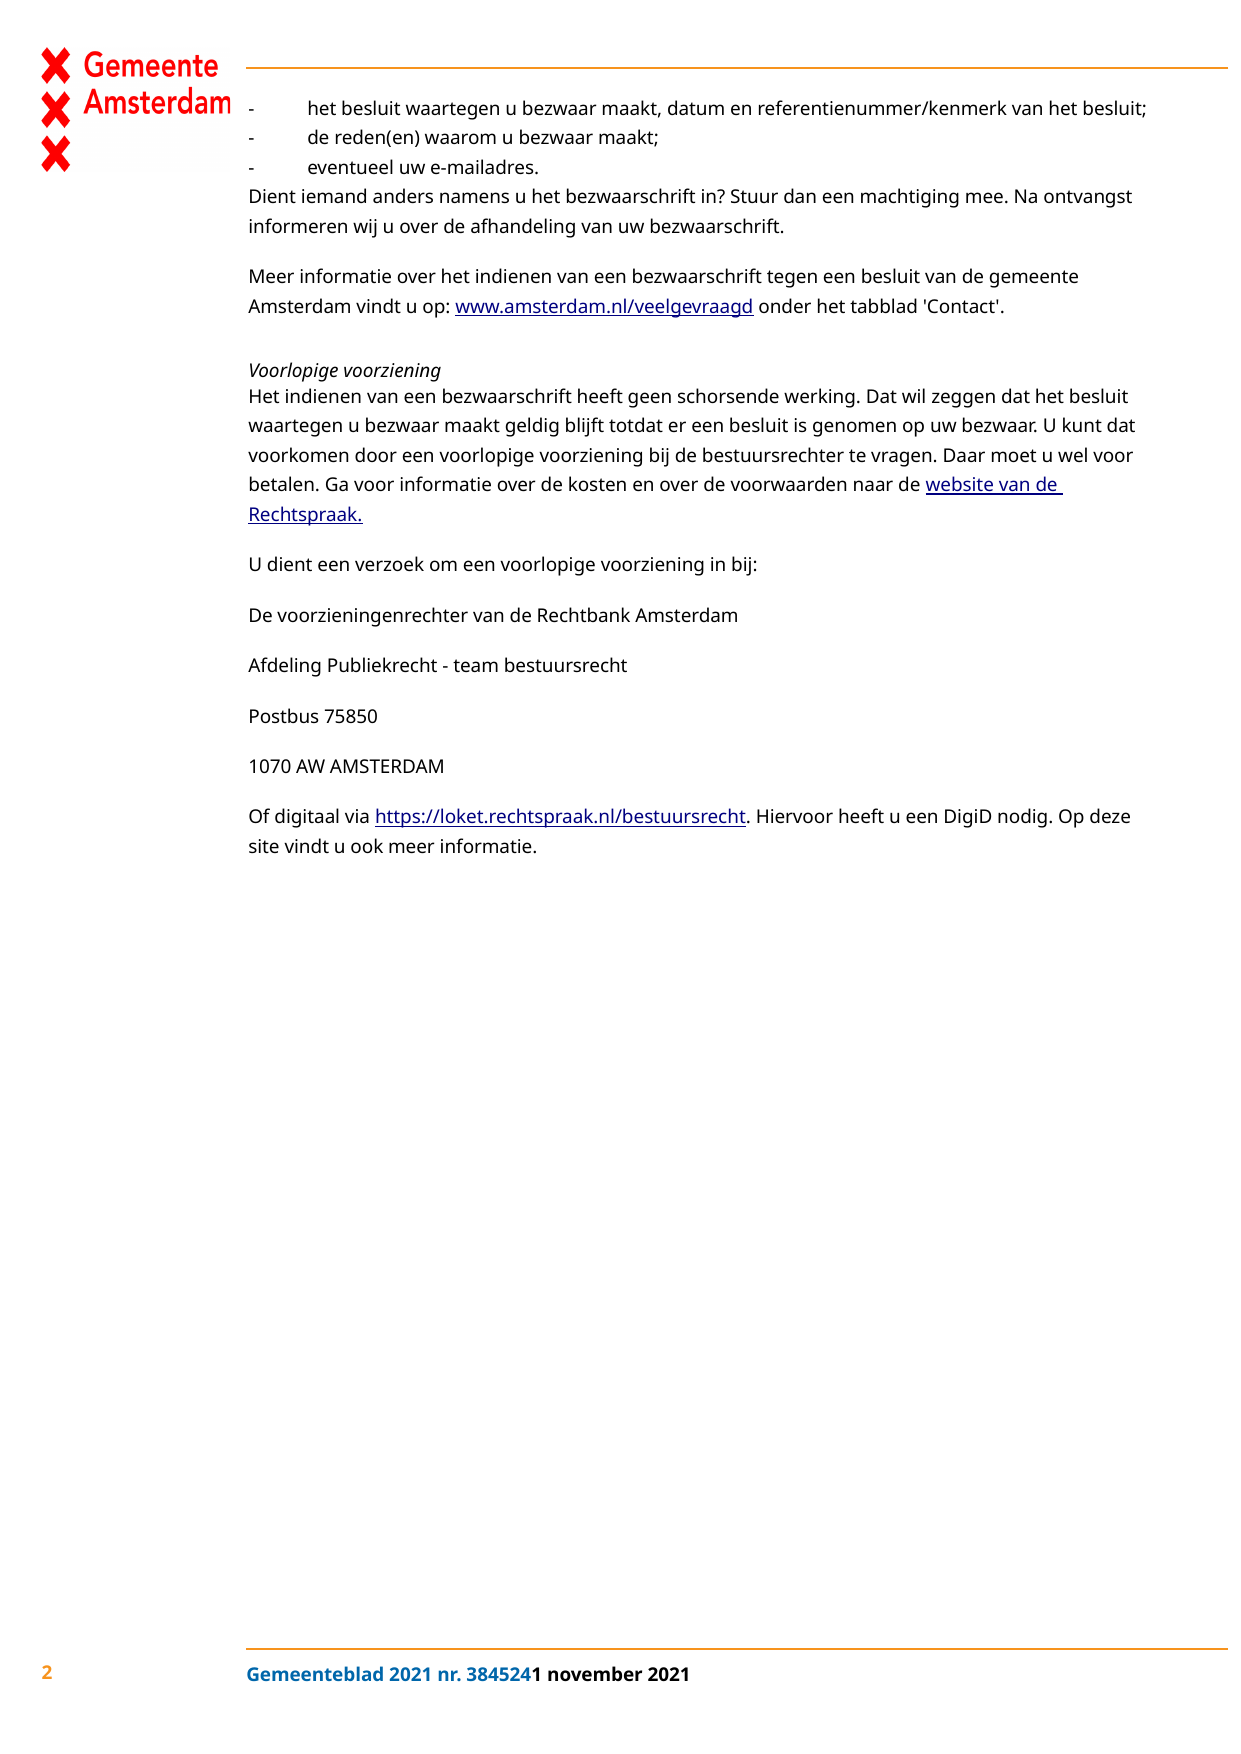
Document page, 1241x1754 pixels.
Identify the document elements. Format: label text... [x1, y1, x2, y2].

text U dient een verzoek om een voorlopige voorziening in bij: [248, 552, 1152, 577]
text Afdeling Publiekrecht - team bestuursrecht [248, 652, 1152, 678]
text Het indienen van een bezwaarschrift heeft geen schorsende werking. Dat wil zeggen dat het besluit waartegen u bezwaar maakt geldig blijft totdat er een besluit is genomen op uw bezwaar. U kunt dat voorkomen door een voorlopige voorziening bij de bestuursrechter te vragen. Daar moet u wel voor betalen. Ga voor informatie over de kosten en over de voorwaarden naar de website van de Rechtspraak. [248, 383, 1152, 527]
picture [41, 47, 231, 172]
text De voorzieningenrechter van de Rechtbank Amsterdam [248, 602, 1152, 628]
text Dient iemand anders namens u het bezwaarschrift in? Stuur dan een machtiging mee. Na ontvangst informeren wij u over de afhandeling van uw bezwaarschrift. [248, 183, 1152, 239]
text 1070 AW AMSTERDAM [248, 753, 1152, 779]
list de reden(en) waarom u bezwaar maakt; [248, 124, 1152, 150]
list het besluit waartegen u bezwaar maakt, datum en referentienummer/kenmerk van het besluit; [248, 95, 1152, 121]
text Voorlopige voorziening [248, 357, 1152, 383]
text Meer informatie over het indienen van een bezwaarschrift tegen een besluit van de gemeente Amsterdam vindt u op: www.amsterdam.nl/veelgevraagd onder het tabblad 'Contact'. [248, 263, 1152, 319]
text Of digitaal via https://loket.rechtspraak.nl/bestuursrecht. Hiervoor heeft u een DigiD nodig. Op deze site vindt u ook meer informatie. [248, 804, 1152, 859]
list eventueel uw e-mailadres. [248, 154, 1152, 180]
text Postbus 75850 [248, 703, 1152, 728]
